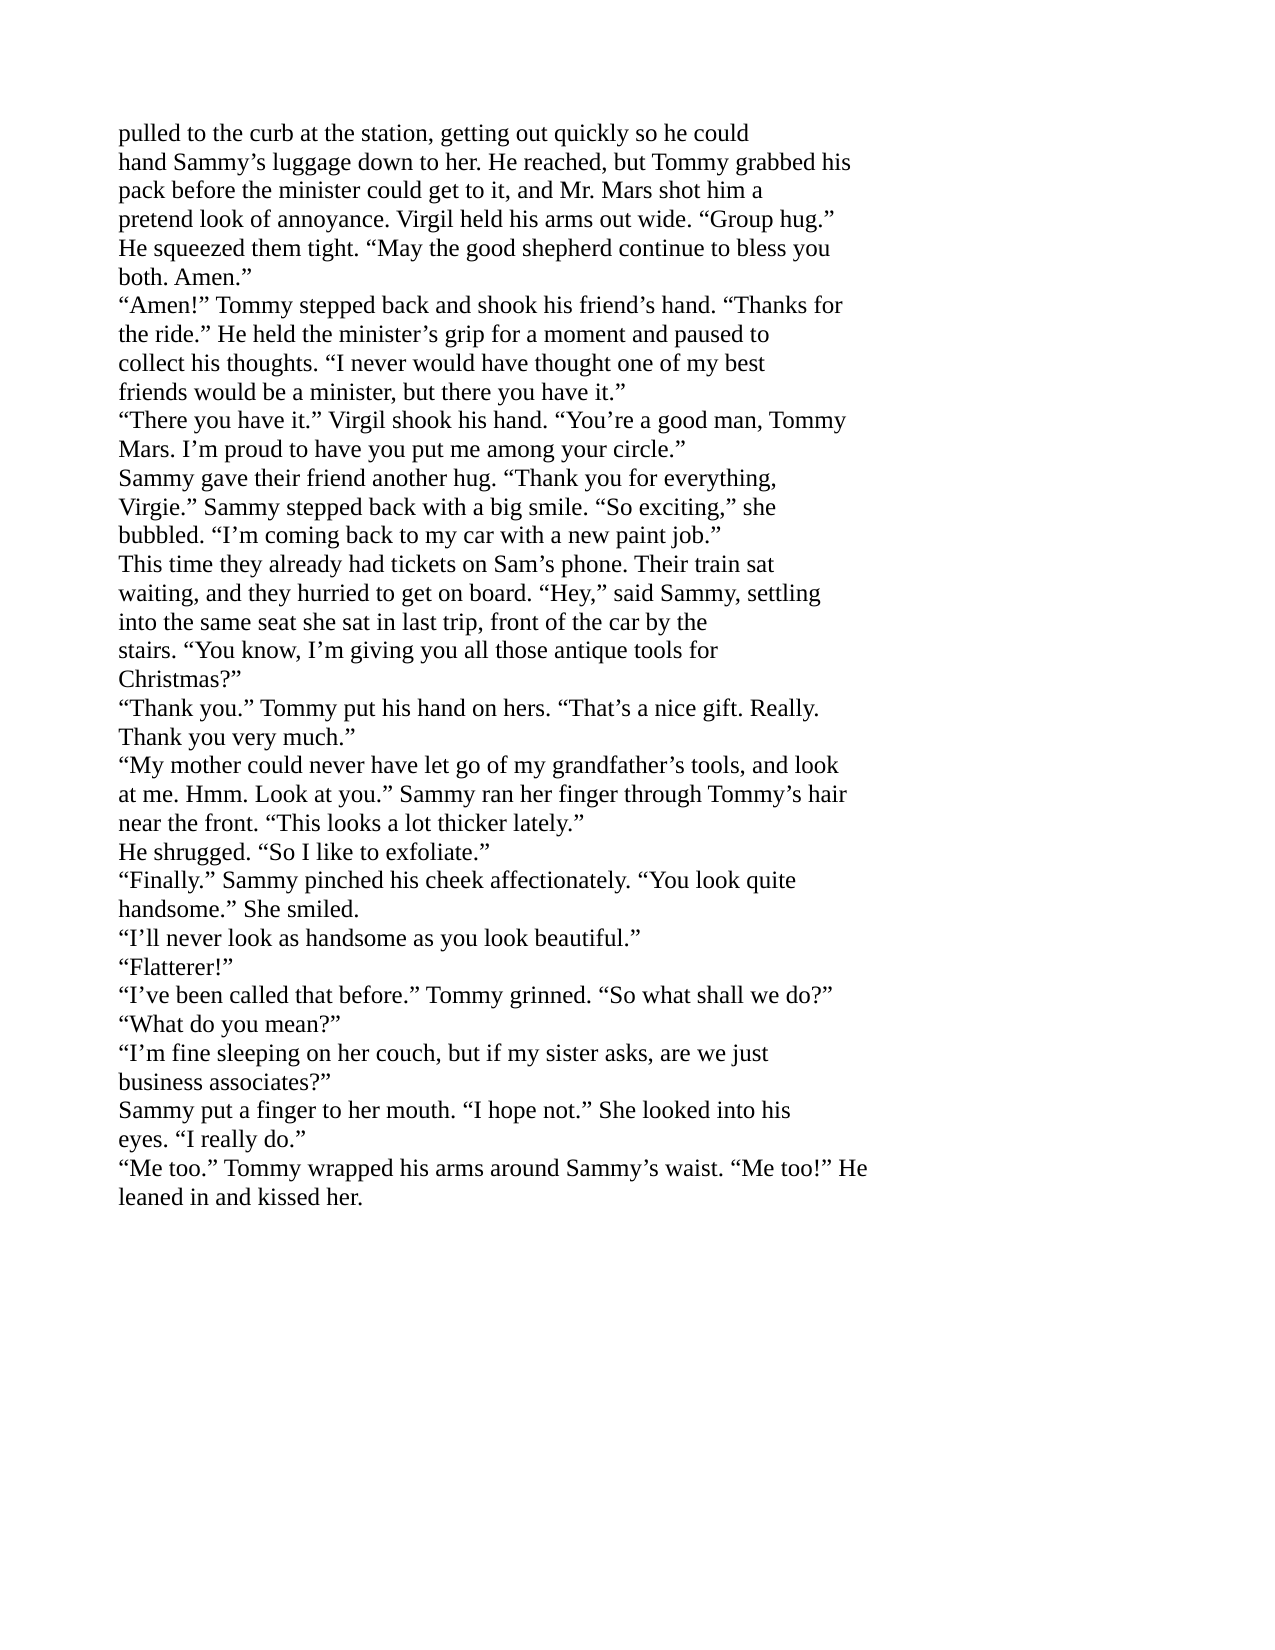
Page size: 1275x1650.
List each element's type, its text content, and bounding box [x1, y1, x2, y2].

text Mars. I’m proud to have you put me among your circle.” [118, 434, 1157, 463]
text bubbled. “I’m coming back to my car with a new paint job.” [118, 521, 1157, 549]
text pulled to the curb at the station, getting out quickly so he could [118, 118, 1157, 147]
text eyes. “I really do.” [118, 1124, 1157, 1153]
text He shrugged. “So I like to exfoliate.” [118, 837, 1157, 866]
text pack before the minister could get to it, and Mr. Mars shot him a [118, 176, 1157, 204]
text both. Amen.” [118, 262, 1157, 291]
text the ride.” He held the minister’s grip for a moment and paused to [118, 319, 1157, 348]
text stairs. “You know, I’m giving you all those antique tools for [118, 636, 1157, 664]
text near the front. “This looks a lot thicker lately.” [118, 808, 1157, 837]
text “My mother could never have let go of my grandfather’s tools, and look [118, 751, 1157, 779]
text “I’ll never look as handsome as you look beautiful.” [118, 923, 1157, 952]
text waiting, and they hurried to get on board. “Hey,” said Sammy, settling [118, 578, 1157, 607]
text leaned in and kissed her. [118, 1182, 1157, 1211]
text handsome.” She smiled. [118, 894, 1157, 923]
text hand Sammy’s luggage down to her. He reached, but Tommy grabbed his [118, 147, 1157, 176]
text “Me too.” Tommy wrapped his arms around Sammy’s waist. “Me too!” He [118, 1153, 1157, 1182]
text “Amen!” Tommy stepped back and shook his friend’s hand. “Thanks for [118, 291, 1157, 319]
text friends would be a minister, but there you have it.” [118, 377, 1157, 406]
text pretend look of annoyance. Virgil held his arms out wide. “Group hug.” [118, 204, 1157, 233]
text Sammy put a finger to her mouth. “I hope not.” She looked into his [118, 1096, 1157, 1124]
text “I’ve been called that before.” Tommy grinned. “So what shall we do?” [118, 981, 1157, 1009]
text He squeezed them tight. “May the good shepherd continue to bless you [118, 233, 1157, 262]
text Sammy gave their friend another hug. “Thank you for everything, [118, 463, 1157, 492]
text “There you have it.” Virgil shook his hand. “You’re a good man, Tommy [118, 406, 1157, 434]
text Virgie.” Sammy stepped back with a big smile. “So exciting,” she [118, 492, 1157, 521]
text This time they already had tickets on Sam’s phone. Their train sat [118, 549, 1157, 578]
text Thank you very much.” [118, 722, 1157, 751]
text business associates?” [118, 1067, 1157, 1096]
text into the same seat she sat in last trip, front of the car by the [118, 607, 1157, 636]
text Christmas?” [118, 664, 1157, 693]
text “Flatterer!” [118, 952, 1157, 981]
text “Thank you.” Tommy put his hand on hers. “That’s a nice gift. Really. [118, 693, 1157, 722]
text “I’m fine sleeping on her couch, but if my sister asks, are we just [118, 1038, 1157, 1067]
text at me. Hmm. Look at you.” Sammy ran her finger through Tommy’s hair [118, 779, 1157, 808]
text “Finally.” Sammy pinched his cheek affectionately. “You look quite [118, 866, 1157, 894]
text collect his thoughts. “I never would have thought one of my best [118, 348, 1157, 377]
text “What do you mean?” [118, 1009, 1157, 1038]
